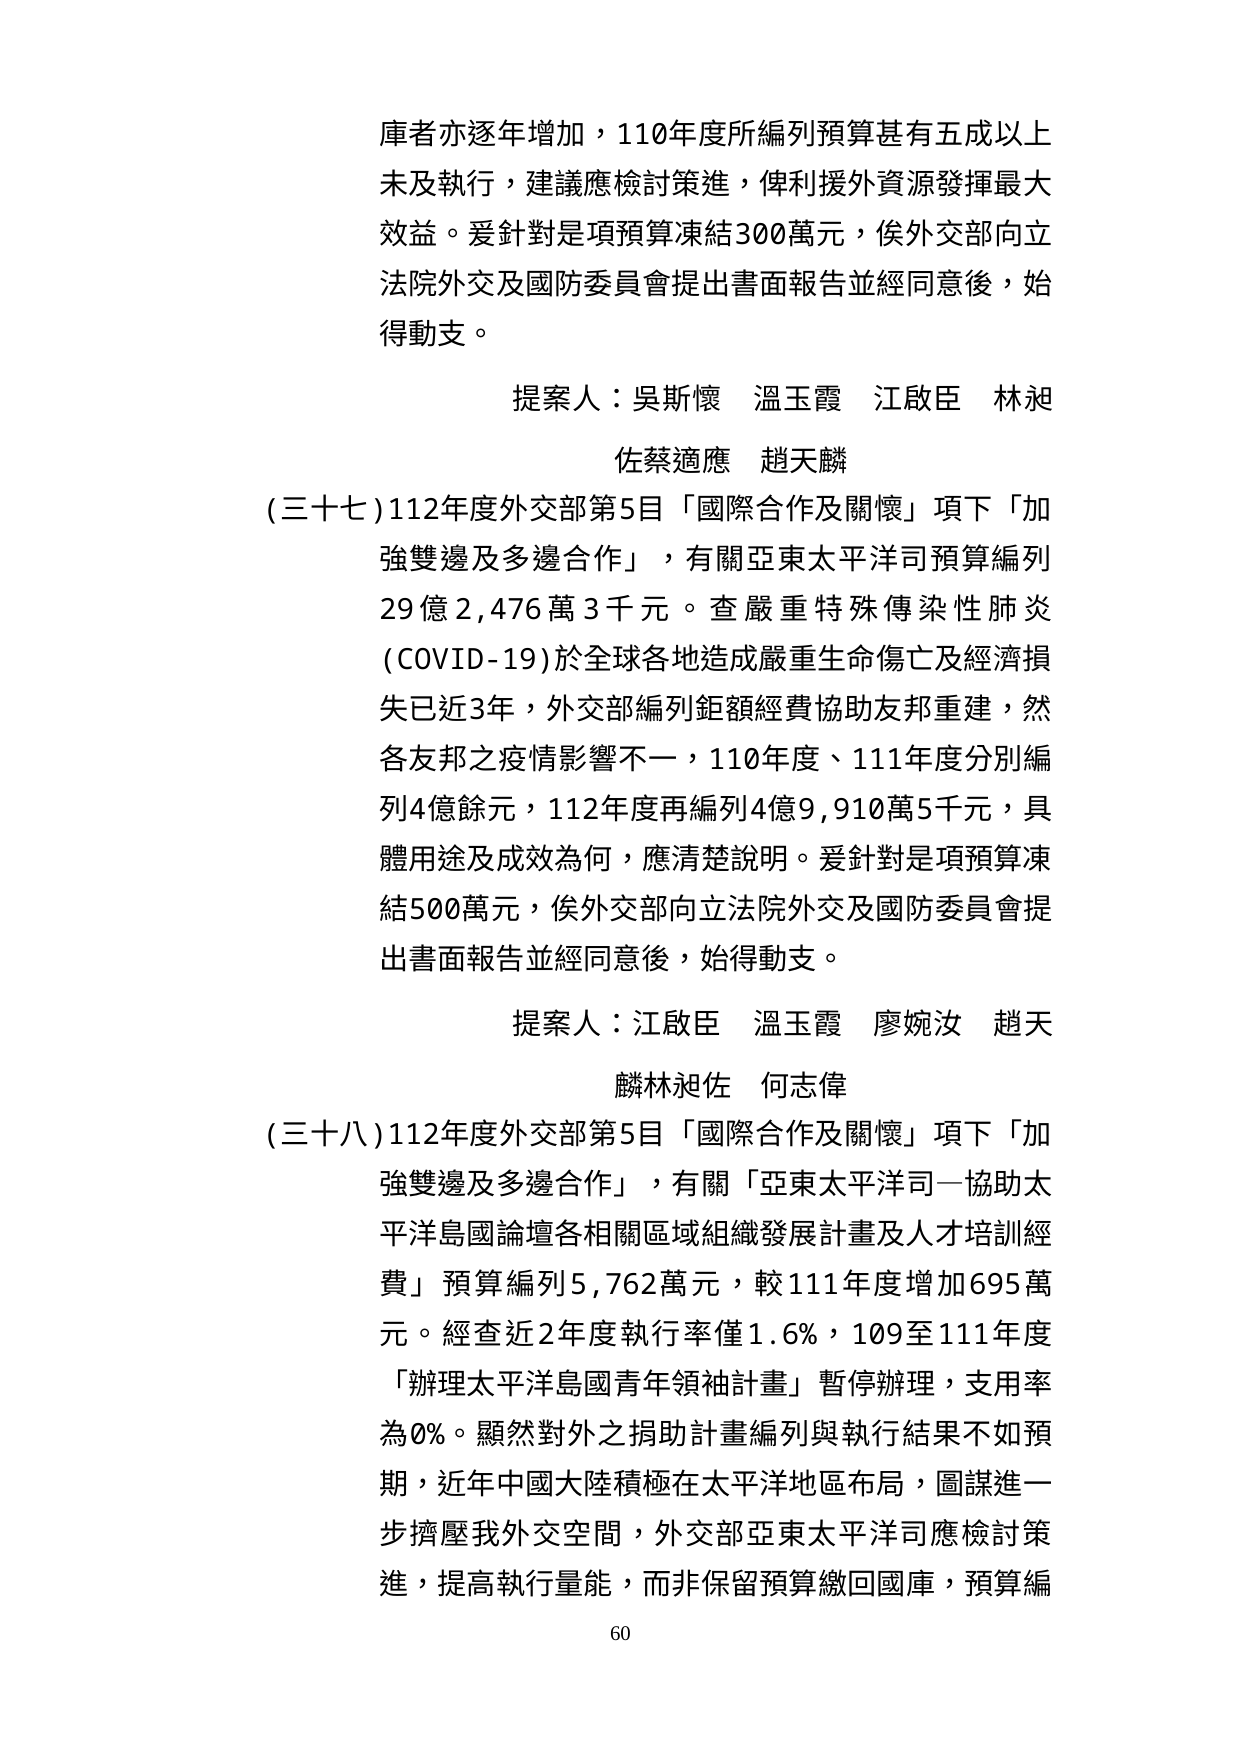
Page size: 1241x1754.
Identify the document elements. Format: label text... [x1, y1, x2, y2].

text 提案人：吳斯懷 溫玉霞 江啟臣 林昶佐蔡適應 趙天麟 [512, 355, 1053, 480]
text 庫者亦逐年增加，110年度所編列預算甚有五成以上未及執行，建議應檢討策進，俾利援外資源發揮最大效益。爰針對是項預算凍結300萬元，俟外交部向立法院外交及國防委員會提出書面報告並經同意後，始得動支。 [262, 105, 1053, 355]
text (三十八)112年度外交部第5目「國際合作及關懷」項下「加強雙邊及多邊合作」，有關「亞東太平洋司—協助太平洋島國論壇各相關區域組織發展計畫及人才培訓經費」預算編列5,762萬元，較111年度增加695萬元。經查近2年度執行率僅1.6%，109至111年度「辦理太平洋島國青年領袖計畫」暫停辦理，支用率為0%。顯然對外之捐助計畫編列與執行結果不如預期，近年中國大陸積極在太平洋地區布局，圖謀進一步擠壓我外交空間，外交部亞東太平洋司應檢討策進，提高執行量能，而非保留預算繳回國庫，預算編 [262, 1105, 1053, 1605]
text (三十七)112年度外交部第5目「國際合作及關懷」項下「加強雙邊及多邊合作」，有關亞東太平洋司預算編列29億2,476萬3千元。查嚴重特殊傳染性肺炎(COVID-19)於全球各地造成嚴重生命傷亡及經濟損失已近3年，外交部編列鉅額經費協助友邦重建，然各友邦之疫情影響不一，110年度、111年度分別編列4億餘元，112年度再編列4億9,910萬5千元，具體用途及成效為何，應清楚說明。爰針對是項預算凍結500萬元，俟外交部向立法院外交及國防委員會提出書面報告並經同意後，始得動支。 [262, 480, 1053, 980]
text 提案人：江啟臣 溫玉霞 廖婉汝 趙天麟林昶佐 何志偉 [512, 980, 1053, 1105]
